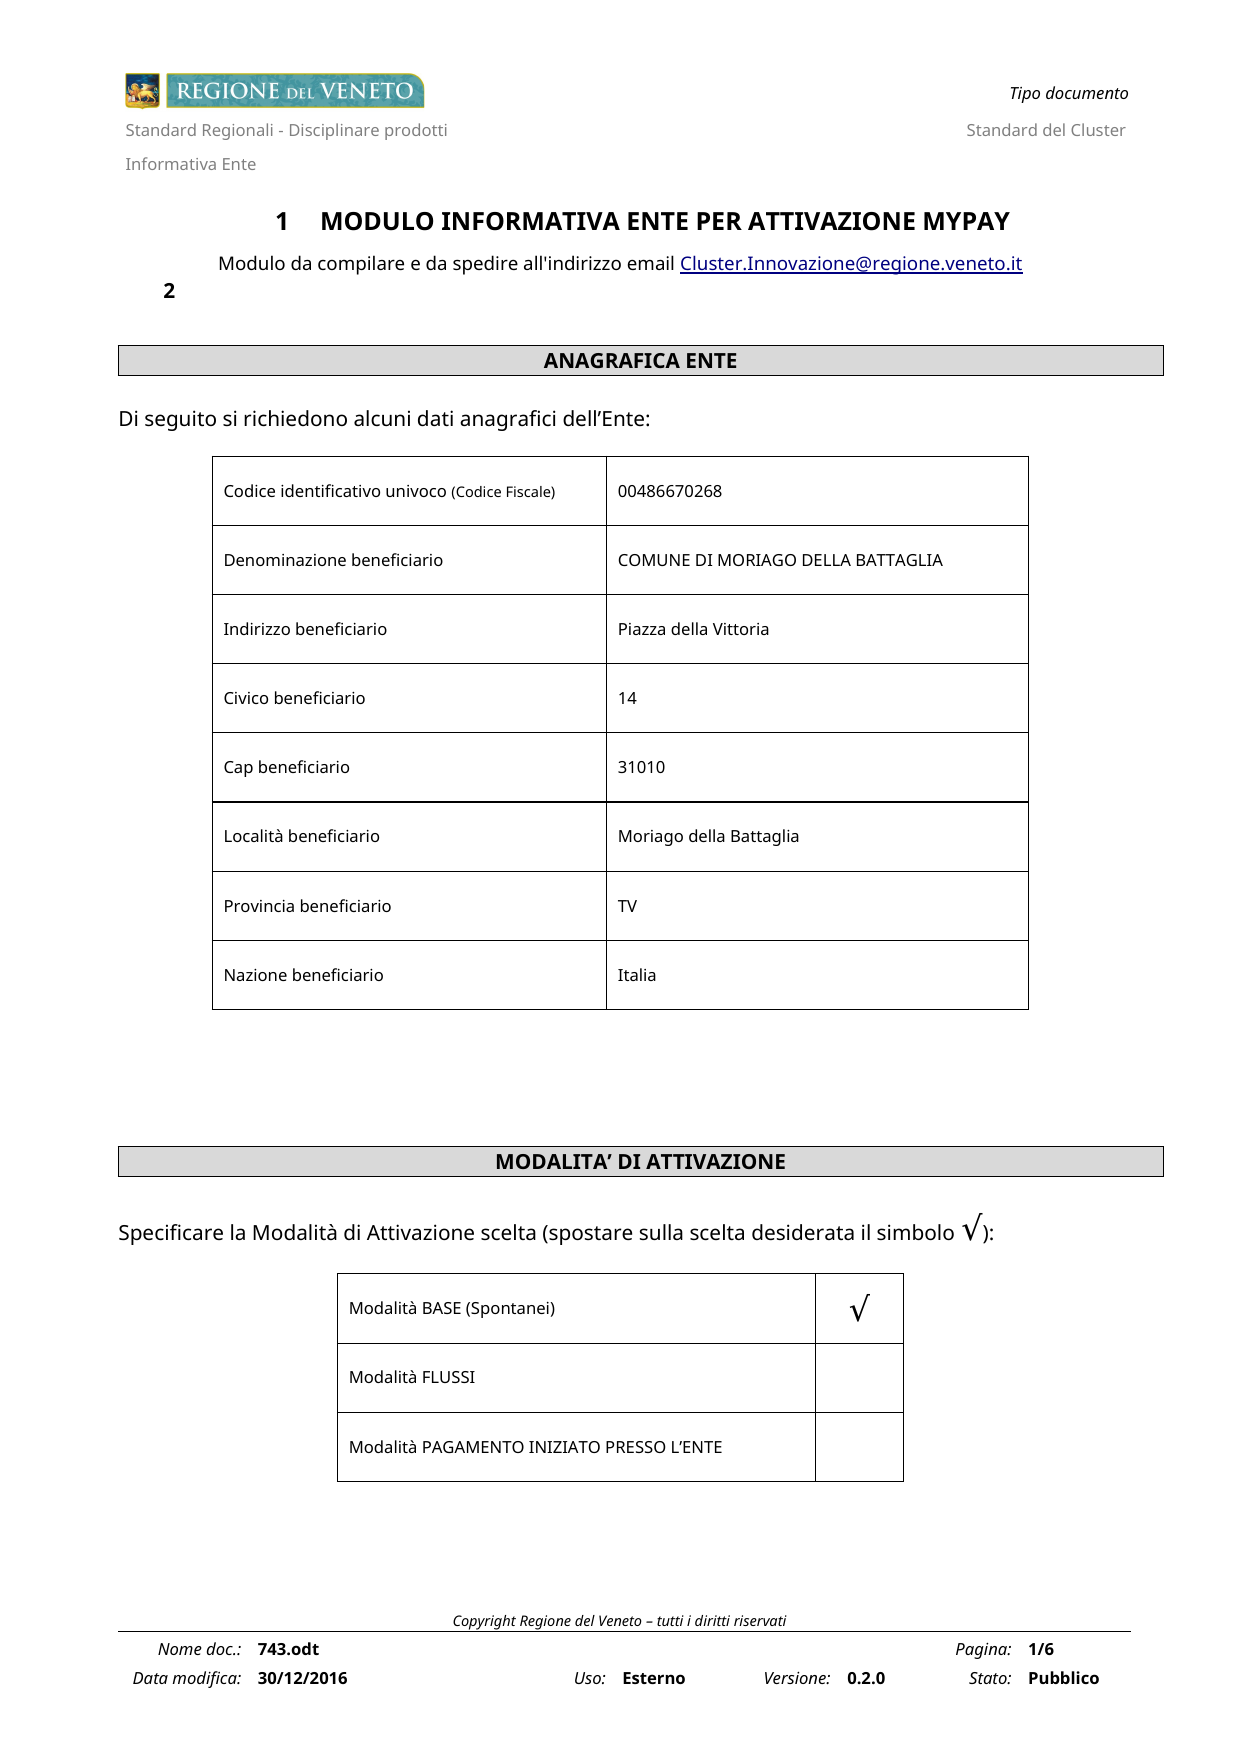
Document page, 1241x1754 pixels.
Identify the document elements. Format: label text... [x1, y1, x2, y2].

table_cell Località beneficiario [213, 803, 606, 871]
table_header Modalità BASE (Spontanei) [338, 1274, 815, 1342]
text Modulo da compilare e da spedire all'indirizzo email Cluster.Innovazione@regione.veneto.it [118, 251, 1122, 276]
table_cell 31010 [607, 733, 1028, 801]
table_cell Modalità FLUSSI [338, 1344, 815, 1412]
table_cell Indirizzo beneficiario [213, 595, 606, 663]
table_cell 14 [607, 664, 1028, 732]
table_cell Nazione beneficiario [213, 941, 606, 1009]
text Specificare la Modalità di Attivazione scelta (spostare sulla scelta desiderata il simbolo √): [118, 1205, 1122, 1251]
table_cell Provincia beneficiario [213, 872, 606, 940]
table_cell [816, 1413, 903, 1481]
text Di seguito si richiedono alcuni dati anagrafici dell’Ente: [118, 404, 1122, 433]
table_cell TV [607, 872, 1028, 940]
table_cell Denominazione beneficiario [213, 526, 606, 594]
table_header 00486670268 [607, 457, 1028, 525]
table_cell Moriago della Battaglia [607, 803, 1028, 871]
table_header Codice identificativo univoco (Codice Fiscale) [213, 457, 606, 525]
table_cell [816, 1344, 903, 1412]
table_header MODALITA’ DI ATTIVAZIONE [119, 1147, 1163, 1176]
table_cell Modalità PAGAMENTO INIZIATO PRESSO L’ENTE [338, 1413, 815, 1481]
table_cell Cap beneficiario [213, 733, 606, 801]
table_cell Piazza della Vittoria [607, 595, 1028, 663]
table_cell COMUNE DI MORIAGO DELLA BATTAGLIA [607, 526, 1028, 594]
subtitle MODULO INFORMATIVA ENTE PER ATTIVAZIONE MYPAY [163, 204, 1122, 238]
table_cell Italia [607, 941, 1028, 1009]
table_header √ [816, 1274, 903, 1342]
table_cell Civico beneficiario [213, 664, 606, 732]
table_header ANAGRAFICA ENTE [119, 346, 1163, 375]
